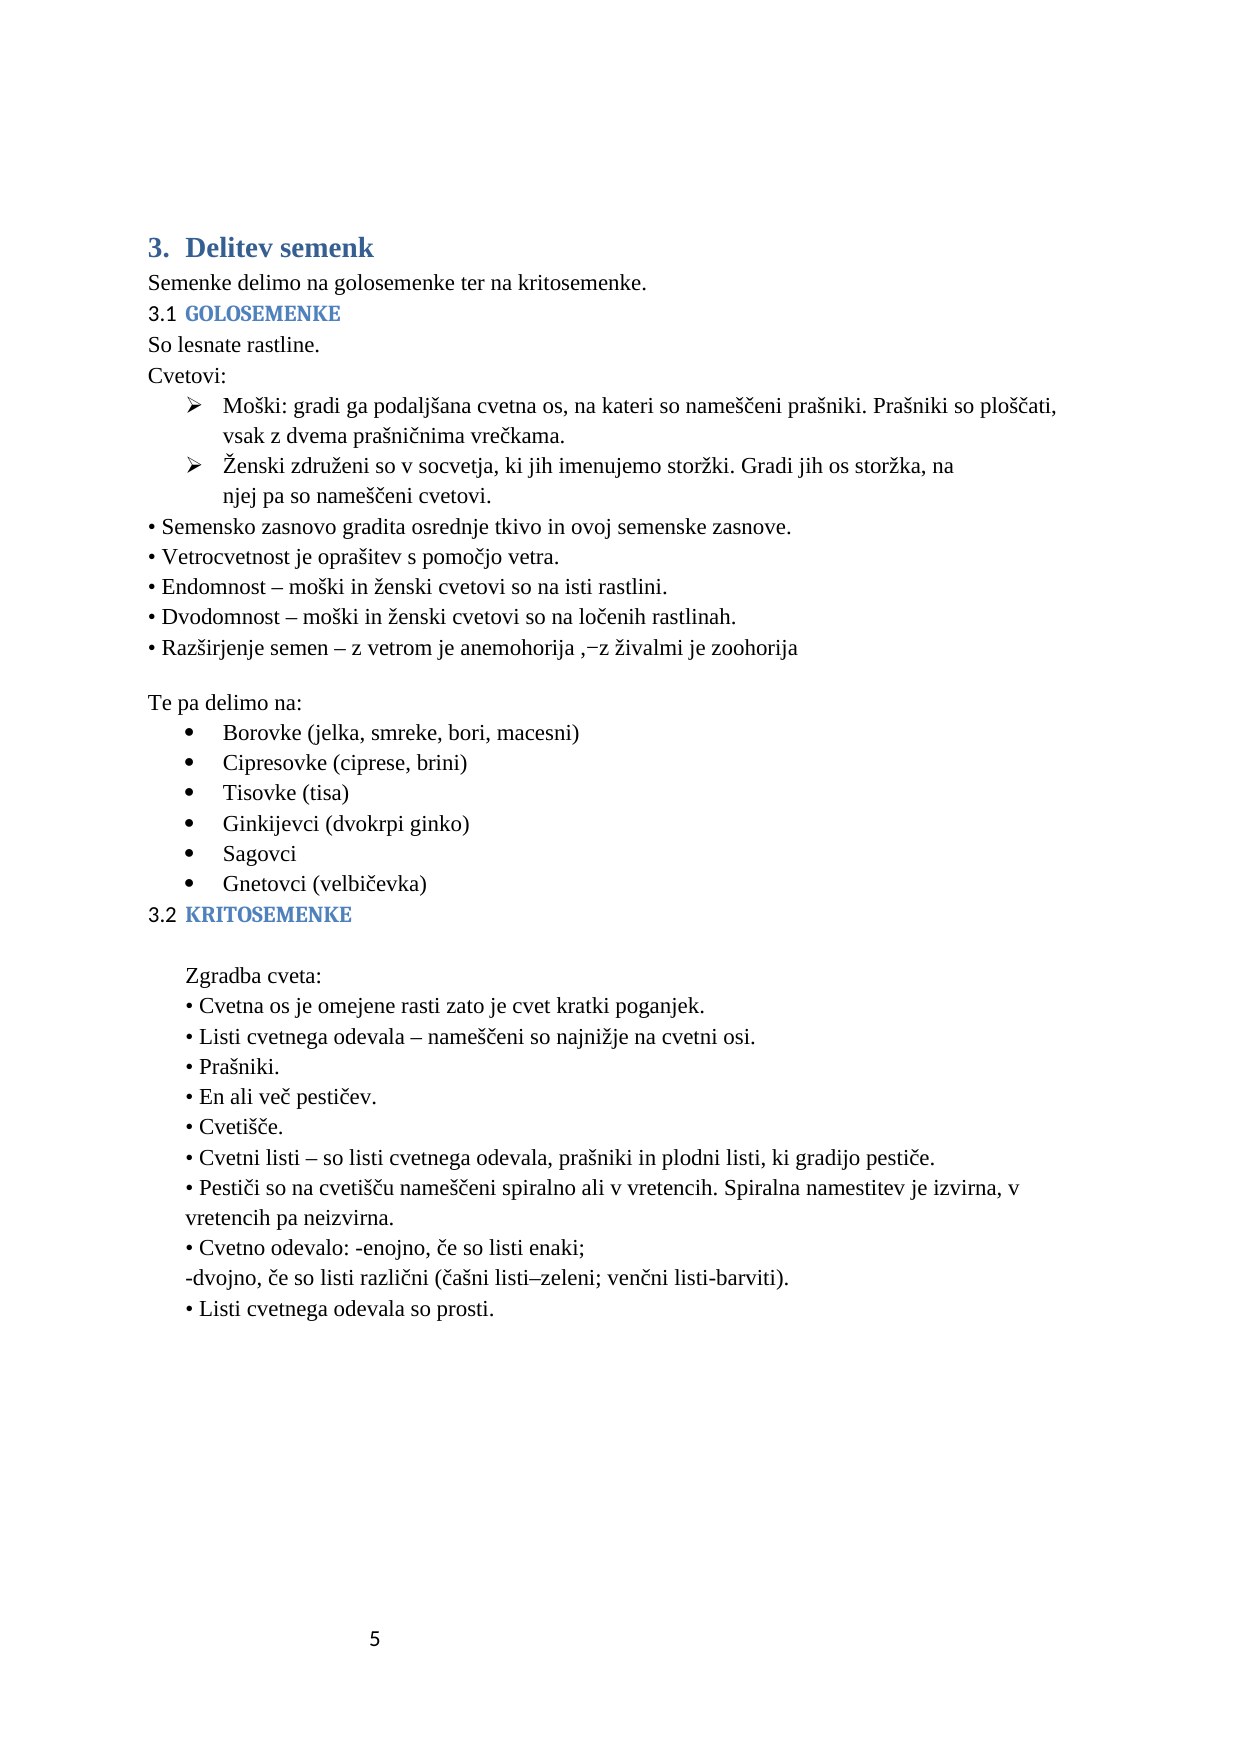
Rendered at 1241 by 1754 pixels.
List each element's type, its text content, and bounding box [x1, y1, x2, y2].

list KRITOSEMENKE Zgradba cveta: • Cvetna os je omejene rasti zato je cvet kratki poganjek. • Listi cvetnega odevala – nameščeni so najnižje na cvetni osi. • Prašniki. • En ali več pestičev. • Cvetišče. • Cvetni listi – so listi cvetnega odevala, prašniki in plodni listi, ki gradijo pestiče. • Pestiči so na cvetišču nameščeni spiralno ali v vretencih. Spiralna namestitev je izvirna, v vretencih pa neizvirna. • Cvetno odevalo: -enojno, če so listi enaki; -dvojno, če so listi različni (čašni listi–zeleni; venčni listi-barviti). • Listi cvetnega odevala so prosti. [148, 900, 1093, 1321]
list Gnetovci (velbičevka) [185, 870, 1093, 896]
list Tisovke (tisa) [185, 779, 1093, 806]
text So lesnate rastline. Cvetovi: [148, 332, 1093, 388]
list Ženski združeni so v socvetja, ki jih imenujemo storžki. Gradi jih os storžka, na njej pa so nameščeni cvetovi. [185, 452, 1093, 509]
list Cipresovke (ciprese, brini) [185, 749, 1093, 776]
text Te pa delimo na: [148, 689, 1093, 715]
subtitle Delitev semenk [148, 231, 1093, 264]
list Sagovci [185, 840, 1093, 866]
list GOLOSEMENKE [148, 299, 1093, 327]
list Borovke (jelka, smreke, bori, macesni) [185, 719, 1093, 745]
list Ginkijevci (dvokrpi ginko) [185, 810, 1093, 836]
list Moški: gradi ga podaljšana cvetna os, na kateri so nameščeni prašniki. Prašniki so ploščati, vsak z dvema prašničnima vrečkama. [185, 392, 1093, 448]
text • Semensko zasnovo gradita osrednje tkivo in ovoj semenske zasnove. • Vetrocvetnost je oprašitev s pomočjo vetra. • Endomnost – moški in ženski cvetovi so na isti rastlini. • Dvodomnost – moški in ženski cvetovi so na ločenih rastlinah. • Razširjenje semen – z vetrom je anemohorija ,−z živalmi je zoohorija [148, 513, 1093, 660]
text Semenke delimo na golosemenke ter na kritosemenke. [148, 269, 1093, 296]
